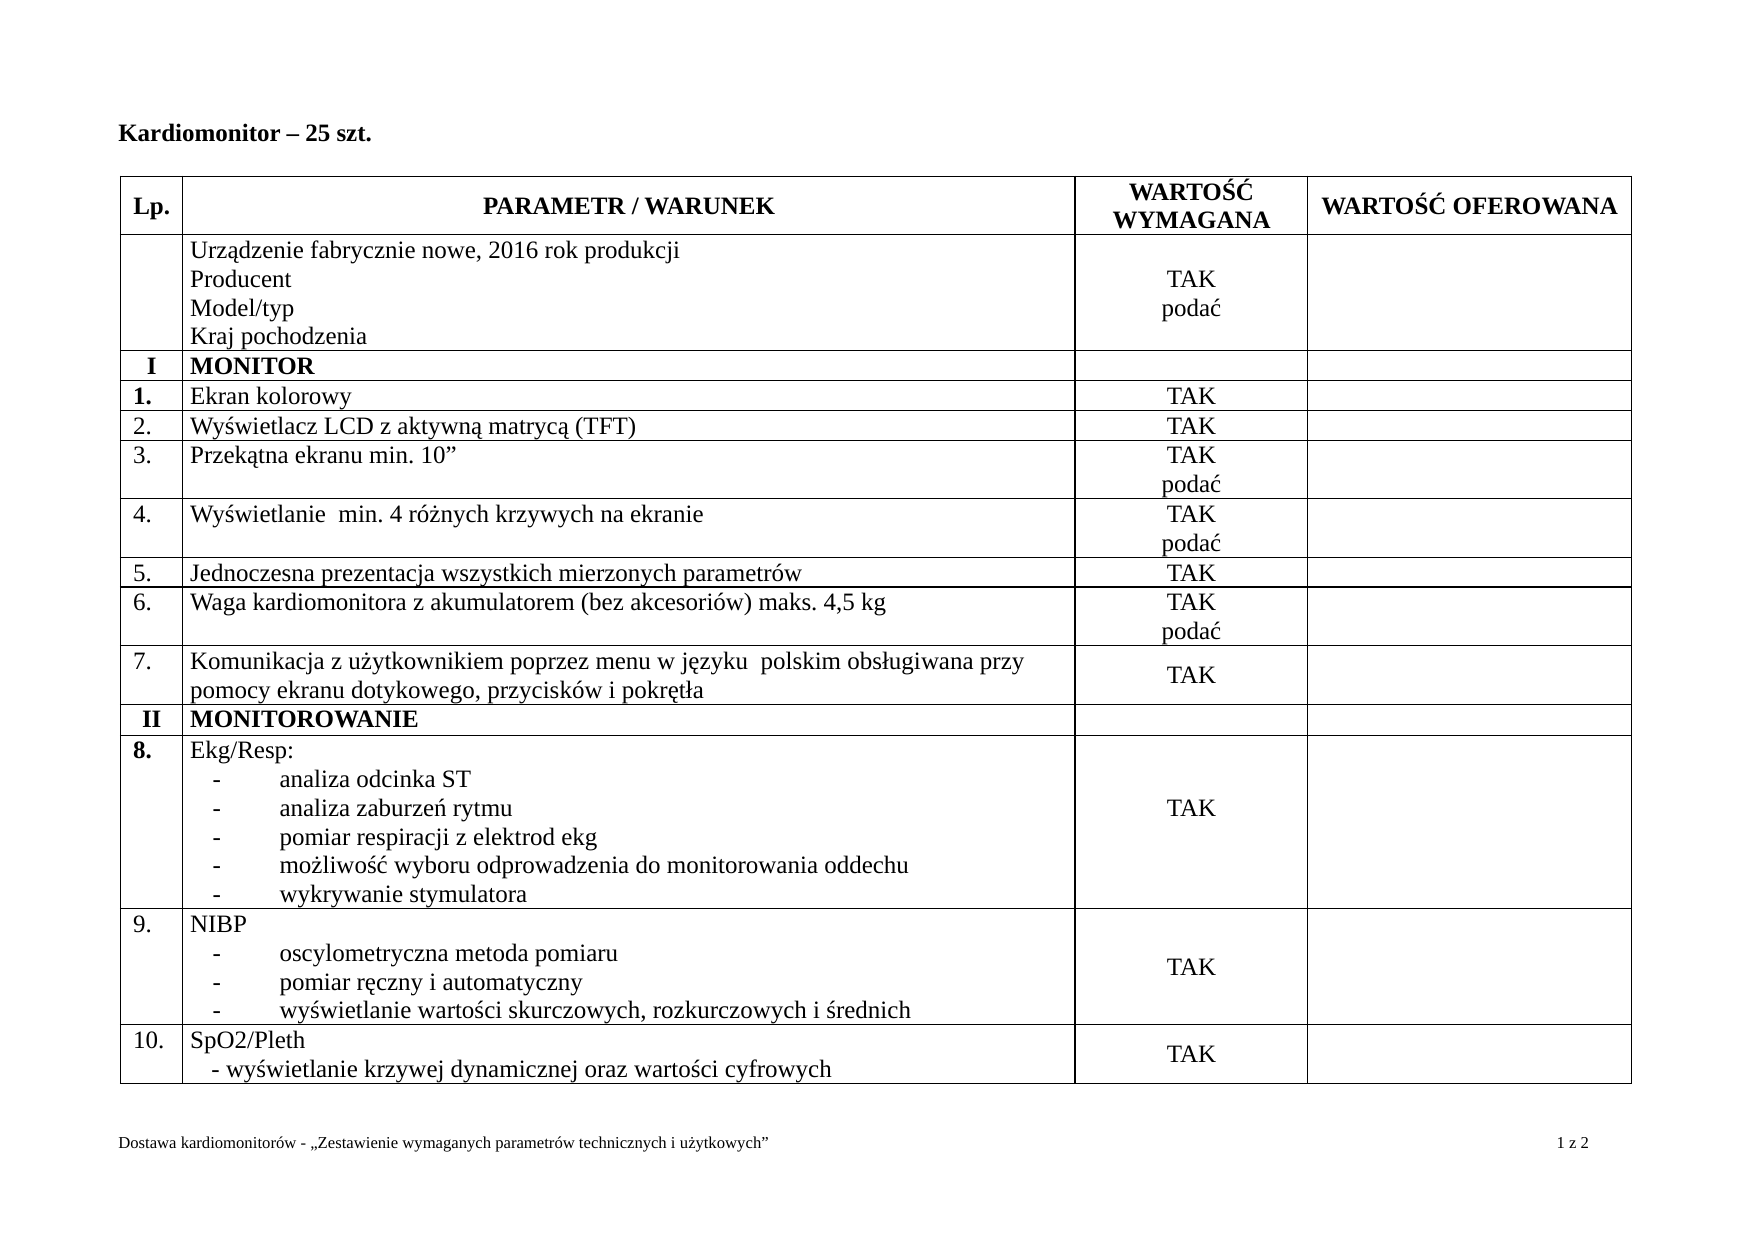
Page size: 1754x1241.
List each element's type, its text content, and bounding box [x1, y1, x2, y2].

table_cell Wyświetlanie min. 4 różnych krzywych na ekranie [183, 499, 1074, 557]
table_cell [1308, 736, 1631, 908]
table_cell Przekątna ekranu min. 10” [183, 441, 1074, 498]
table_cell [121, 411, 182, 439]
table_cell [121, 499, 182, 557]
table_cell [1308, 909, 1631, 1024]
text Kardiomonitor – 25 szt. [118, 118, 1636, 147]
table_cell TAK [1076, 1025, 1307, 1083]
table_cell TAK [1076, 736, 1307, 908]
table_cell NIBP oscylometryczna metoda pomiaru pomiar ręczny i automatyczny wyświetlanie wartości skurczowych, rozkurczowych i średnich [183, 909, 1074, 1024]
table_header PARAMETR / WARUNEK [183, 177, 1074, 234]
table_cell TAK [1076, 909, 1307, 1024]
table_cell Waga kardiomonitora z akumulatorem (bez akcesoriów) maks. 4,5 kg [183, 588, 1074, 645]
table_cell [1308, 646, 1631, 703]
table_cell II [121, 705, 182, 734]
table_cell TAK podać [1076, 499, 1307, 557]
table_cell I [121, 351, 182, 380]
table_cell TAK podać [1076, 441, 1307, 498]
table_cell TAK podać [1076, 588, 1307, 645]
table_cell [121, 736, 182, 908]
table_header Lp. [121, 177, 182, 234]
table_cell [1308, 1025, 1631, 1083]
table_cell [121, 646, 182, 703]
table_cell Komunikacja z użytkownikiem poprzez menu w języku polskim obsługiwana przy pomocy ekranu dotykowego, przycisków i pokrętła [183, 646, 1074, 703]
table_cell [1308, 351, 1631, 380]
table_cell [1076, 351, 1307, 380]
table_cell Ekran kolorowy [183, 381, 1074, 410]
table_header WARTOŚĆ OFEROWANA [1308, 177, 1631, 234]
table_cell TAK [1076, 381, 1307, 410]
table_cell [121, 558, 182, 586]
table_cell Jednoczesna prezentacja wszystkich mierzonych parametrów [183, 558, 1074, 586]
table_cell [121, 381, 182, 410]
table_cell [121, 1025, 182, 1083]
table_cell [1308, 411, 1631, 439]
table_cell TAK [1076, 411, 1307, 439]
table_cell [1076, 705, 1307, 734]
table_cell [1308, 588, 1631, 645]
table_cell [1308, 558, 1631, 586]
table_cell TAK podać [1076, 235, 1307, 350]
table_cell [1308, 705, 1631, 734]
table_cell [121, 235, 182, 350]
table_cell [121, 588, 182, 645]
table_cell MONITOR [183, 351, 1074, 380]
table_cell Ekg/Resp: analiza odcinka ST analiza zaburzeń rytmu pomiar respiracji z elektrod ekg możliwość wyboru odprowadzenia do monitorowania oddechu wykrywanie stymulatora [183, 736, 1074, 908]
table_cell Wyświetlacz LCD z aktywną matrycą (TFT) [183, 411, 1074, 439]
table_cell [1308, 499, 1631, 557]
table_cell MONITOROWANIE [183, 705, 1074, 734]
table_header WARTOŚĆ WYMAGANA [1076, 177, 1307, 234]
table_cell TAK [1076, 646, 1307, 703]
table_cell [121, 909, 182, 1024]
table_cell [1308, 235, 1631, 350]
table_cell Urządzenie fabrycznie nowe, 2016 rok produkcji Producent Model/typ Kraj pochodzenia [183, 235, 1074, 350]
table_cell TAK [1076, 558, 1307, 586]
table_cell SpO2/Pleth - wyświetlanie krzywej dynamicznej oraz wartości cyfrowych [183, 1025, 1074, 1083]
table_cell [121, 441, 182, 498]
table_cell [1308, 381, 1631, 410]
table_cell [1308, 441, 1631, 498]
